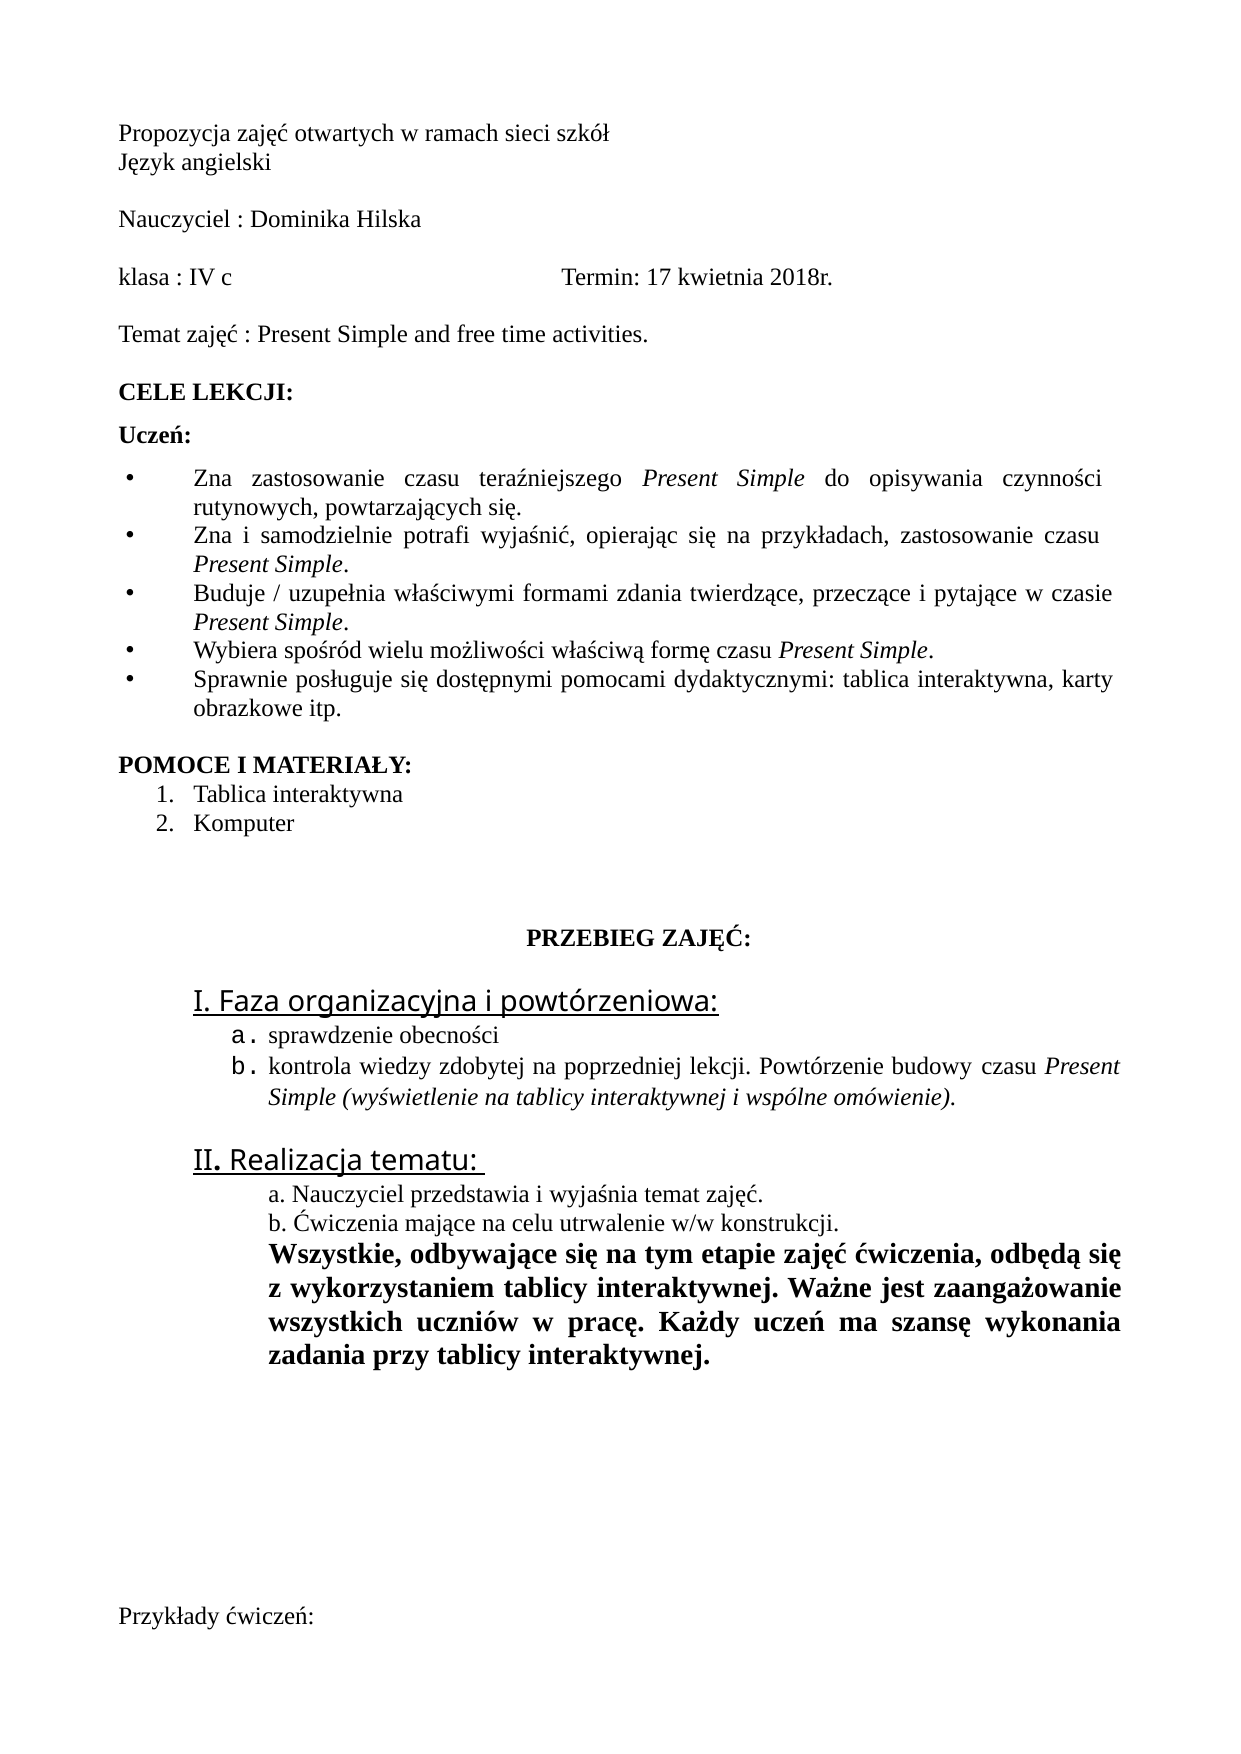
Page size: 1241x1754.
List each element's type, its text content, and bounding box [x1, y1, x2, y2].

text Język angielski [118, 147, 1122, 176]
text Temat zajęć : Present Simple and free time activities. [118, 319, 1122, 348]
list kontrola wiedzy zdobytej na poprzedniej lekcji. Powtórzenie budowy czasu Present Simple (wyświetlenie na tablicy interaktywnej i wspólne omówienie). [231, 1051, 1122, 1111]
list Wybiera spośród wielu możliwości właściwą formę czasu Present Simple. [126, 636, 1122, 664]
list I. Faza organizacyjna i powtórzeniowa: [156, 981, 1122, 1020]
list Sprawnie posługuje się dostępnymi pomocami dydaktycznymi: tablica interaktywna, karty obrazkowe itp. [126, 664, 1122, 722]
text POMOCE I MATERIAŁY: [118, 751, 1122, 779]
list a. Nauczyciel przedstawia i wyjaśnia temat zajęć. [231, 1179, 1122, 1208]
list Wszystkie, odbywające się na tym etapie zajęć ćwiczenia, odbędą się z wykorzystaniem tablicy interaktywnej. Ważne jest zaangażowanie wszystkich uczniów w pracę. Każdy uczeń ma szansę wykonania zadania przy tablicy interaktywnej. [231, 1237, 1122, 1371]
list Tablica interaktywna [156, 779, 1122, 808]
text PRZEBIEG ZAJĘĆ: [156, 923, 1122, 952]
text Nauczyciel : Dominika Hilska [118, 204, 1122, 233]
text Propozycja zajęć otwartych w ramach sieci szkół [118, 118, 1122, 147]
list Komputer [156, 808, 1122, 837]
text CELE LEKCJI: [118, 377, 1122, 406]
list Buduje / uzupełnia właściwymi formami zdania twierdzące, przeczące i pytające w czasie Present Simple. [126, 578, 1122, 636]
text Uczeń: [118, 420, 1122, 449]
list b. Ćwiczenia mające na celu utrwalenie w/w konstrukcji. [231, 1208, 1122, 1237]
list Zna zastosowanie czasu teraźniejszego Present Simple do opisywania czynności rutynowych, powtarzających się. [126, 463, 1122, 521]
text Przykłady ćwiczeń: [118, 1601, 1122, 1629]
list sprawdzenie obecności [231, 1020, 1122, 1051]
list Zna i samodzielnie potrafi wyjaśnić, opierając się na przykładach, zastosowanie czasu Present Simple. [126, 521, 1122, 578]
text klasa : IV c Termin: 17 kwietnia 2018r. [118, 262, 1122, 291]
list II. Realizacja tematu: [156, 1139, 1122, 1179]
